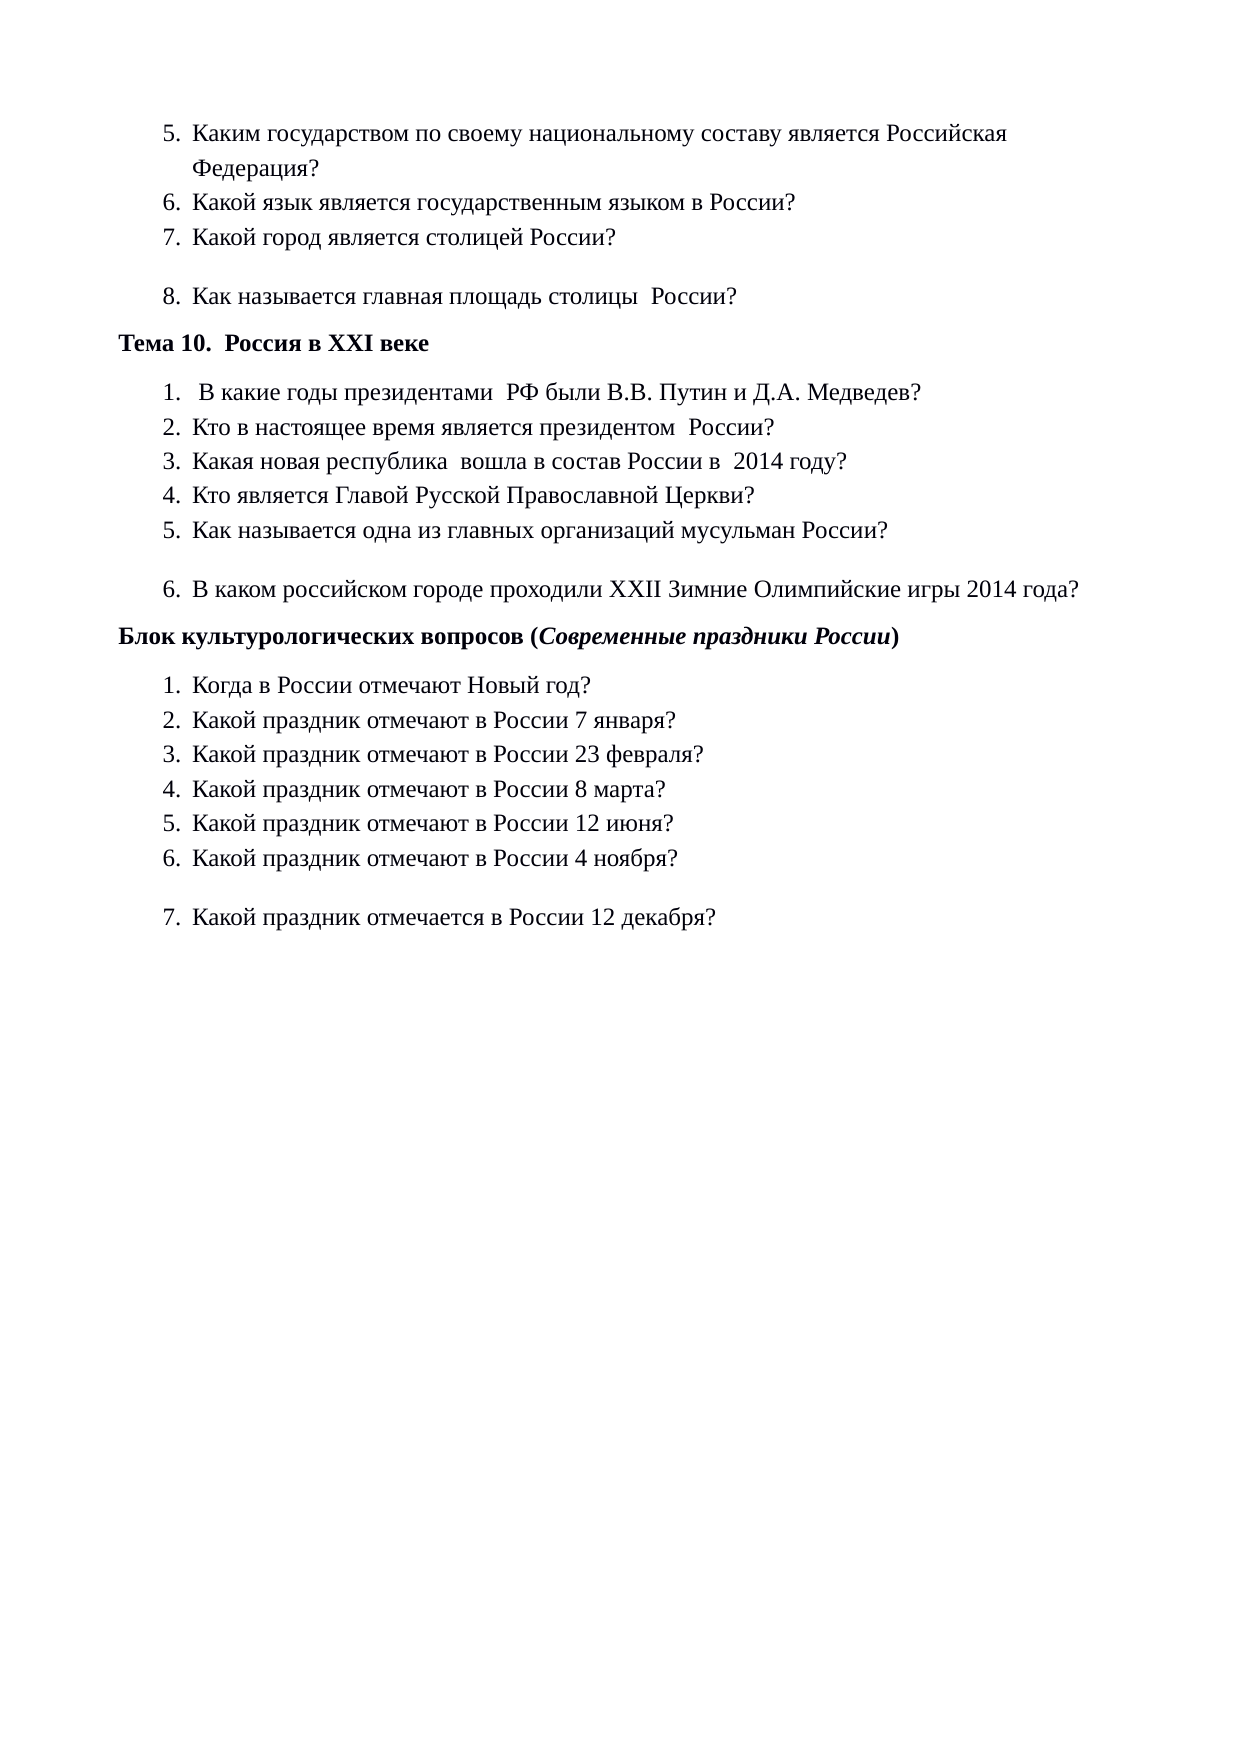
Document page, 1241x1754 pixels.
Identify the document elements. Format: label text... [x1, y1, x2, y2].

list Какая новая республика вошла в состав России в 2014 году? [162, 446, 1122, 475]
list Кто является Главой Русской Православной Церкви? [162, 481, 1122, 509]
list Какой праздник отмечают в России 7 января? [162, 705, 1122, 734]
text Блок культурологических вопросов (Современные праздники России) [118, 621, 1122, 650]
list В каком российском городе проходили ХХII Зимние Олимпийские игры 2014 года? [162, 574, 1122, 603]
text Тема 10. Россия в ХХI веке [118, 328, 1122, 357]
list Кто в настоящее время является президентом России? [162, 412, 1122, 440]
list Как называется одна из главных организаций мусульман России? [162, 515, 1122, 544]
list Когда в России отмечают Новый год? [162, 671, 1122, 699]
list Какой праздник отмечается в России 12 декабря? [162, 902, 1122, 931]
list Какой праздник отмечают в России 8 марта? [162, 774, 1122, 803]
list Какой праздник отмечают в России 23 февраля? [162, 739, 1122, 768]
list Каким государством по своему национальному составу является Российская Федерация? [162, 118, 1122, 181]
list Какой праздник отмечают в России 12 июня? [162, 808, 1122, 837]
list Какой город является столицей России? [162, 222, 1122, 250]
list Как называется главная площадь столицы России? [162, 281, 1122, 310]
list Какой язык является государственным языком в России? [162, 187, 1122, 216]
list Какой праздник отмечают в России 4 ноября? [162, 843, 1122, 872]
list В какие годы президентами РФ были В.В. Путин и Д.А. Медведев? [162, 377, 1122, 406]
